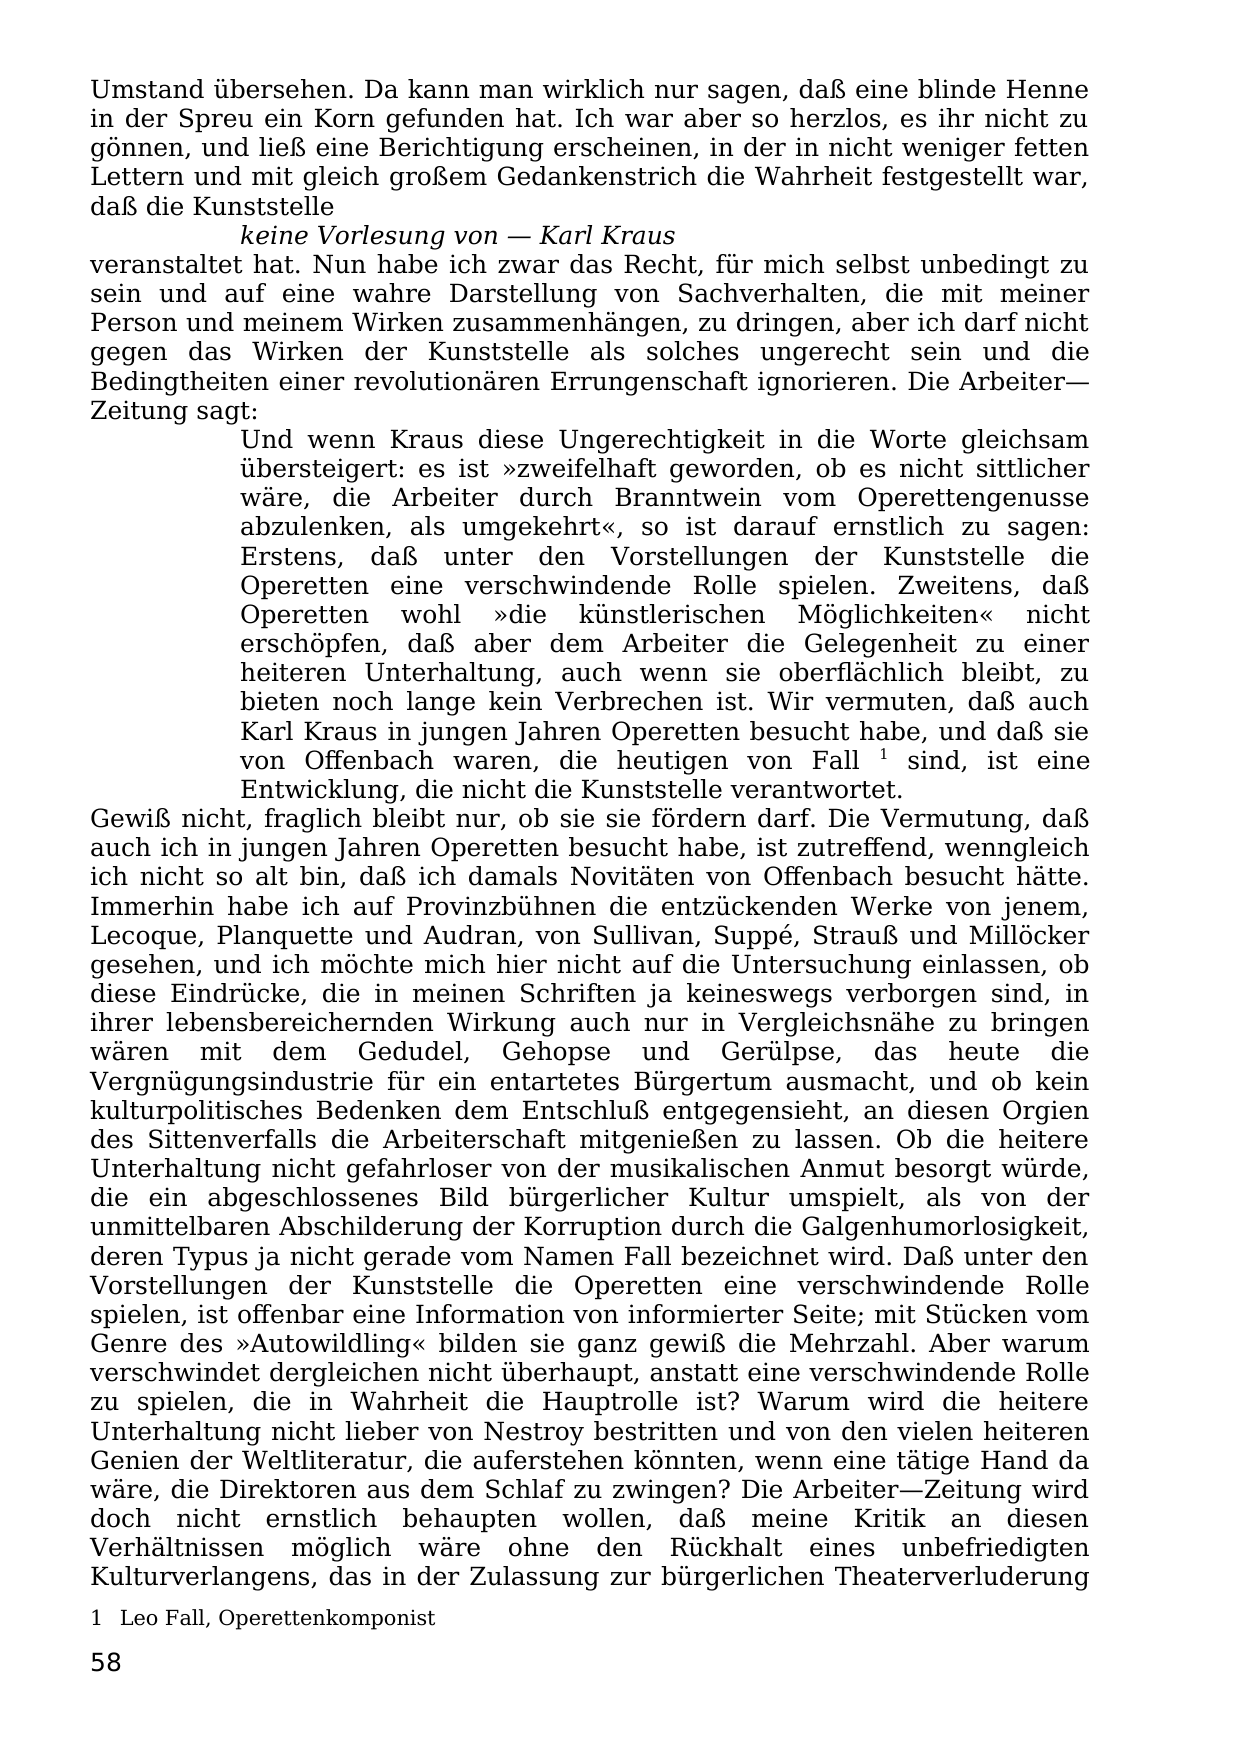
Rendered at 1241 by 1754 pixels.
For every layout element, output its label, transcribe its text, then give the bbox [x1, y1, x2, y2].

text veranstaltet hat. Nun habe ich zwar das Recht, für mich selbst unbedingt zu sein und auf eine wahre Darstellung von Sachverhalten, die mit meiner Person und meinem Wirken zusammenhängen, zu dringen, aber ich darf nicht gegen das Wirken der Kunststelle als solches ungerecht sein und die Bedingtheiten einer revolutionären Errungenschaft ignorieren. Die Arbeiter—Zeitung sagt: [90, 250, 1091, 425]
text Leo Fall, Operettenkomponist [90, 1606, 1091, 1631]
text Gewiß nicht, fraglich bleibt nur, ob sie sie fördern darf. Die Vermutung, daß auch ich in jungen Jahren Operetten besucht habe, ist zutreffend, wenngleich ich nicht so alt bin, daß ich damals Novitäten von Offenbach besucht hätte. Immerhin habe ich auf Provinzbühnen die entzückenden Werke von jenem, Lecoque, Planquette und Audran, von Sullivan, Suppé, Strauß und Millöcker gesehen, und ich möchte mich hier nicht auf die Untersuchung einlassen, ob diese Eindrücke, die in meinen Schriften ja keineswegs verborgen sind, in ihrer lebensbereichernden Wirkung auch nur in Vergleichsnähe zu bringen wären mit dem Gedudel, Gehopse und Gerülpse, das heute die Vergnügungsindustrie für ein entartetes Bürgertum ausmacht, und ob kein kulturpolitisches Bedenken dem Entschluß entgegensieht, an diesen Orgien des Sittenverfalls die Arbeiterschaft mitgenießen zu lassen. Ob die heitere Unterhaltung nicht gefahrloser von der musikalischen Anmut besorgt würde, die ein abgeschlossenes Bild bürgerlicher Kultur umspielt, als von der unmittelbaren Abschilderung der Korruption durch die Galgenhumorlosigkeit, deren Typus ja nicht gerade vom Namen Fall bezeichnet wird. Daß unter den Vorstellungen der Kunststelle die Operetten eine verschwindende Rolle spielen, ist offenbar eine Information von informierter Seite; mit Stücken vom Genre des »Auto­wildling« bilden sie ganz gewiß die Mehrzahl. Aber warum verschwindet dergleichen nicht überhaupt, anstatt eine verschwindende Rolle zu spielen, die in Wahrheit die Hauptrolle ist? Warum wird die heitere Unterhaltung nicht lieber von Nestroy bestritten und von den vielen heiteren Genien der Weltliteratur, die auferstehen könnten, wenn eine tätige Hand da wäre, die Direktoren aus dem Schlaf zu zwingen? Die Arbeiter—Zeitung wird doch nicht ernstlich behaupten wollen, daß meine Kritik an diesen Verhältnissen möglich wäre ohne den Rückhalt eines unbefriedigten Kulturverlangens, das in der Zulassung zur bürgerlichen Theaterverluderung [90, 804, 1091, 1592]
text Und wenn Kraus diese Ungerechtigkeit in die Worte gleichsam übersteigert: es ist »zweifelhaft geworden, ob es nicht sittlicher wäre, die Arbeiter durch Branntwein vom Operettengenusse abzulenken, als umgekehrt«, so ist darauf ernstlich zu sagen: Erstens, daß unter den Vorstellungen der Kunststelle die Operetten eine verschwindende Rolle spielen. Zweitens, daß Operetten wohl »die künstlerischen Möglichkeiten« nicht erschöpfen, daß aber dem Arbeiter die Gelegenheit zu einer heiteren Unterhaltung, auch wenn sie oberflächlich bleibt, zu bieten noch lange kein Verbrechen ist. Wir vermuten, daß auch Karl Kraus in jungen Jahren Operetten besucht habe, und daß sie von Offenbach waren, die heutigen von Fall sind, ist eine Entwicklung, die nicht die Kunststelle verantwortet. [240, 425, 1091, 804]
text keine Vorlesung von — Karl Kraus [240, 221, 1091, 250]
text Umstand übersehen. Da kann man wirklich nur sagen, daß eine blinde Henne in der Spreu ein Korn gefunden hat. Ich war aber so herzlos, es ihr nicht zu gönnen, und ließ eine Berichtigung erscheinen, in der in nicht weniger fetten Lettern und mit gleich großem Gedankenstrich die Wahrheit festgestellt war, daß die Kunststelle [90, 75, 1091, 221]
